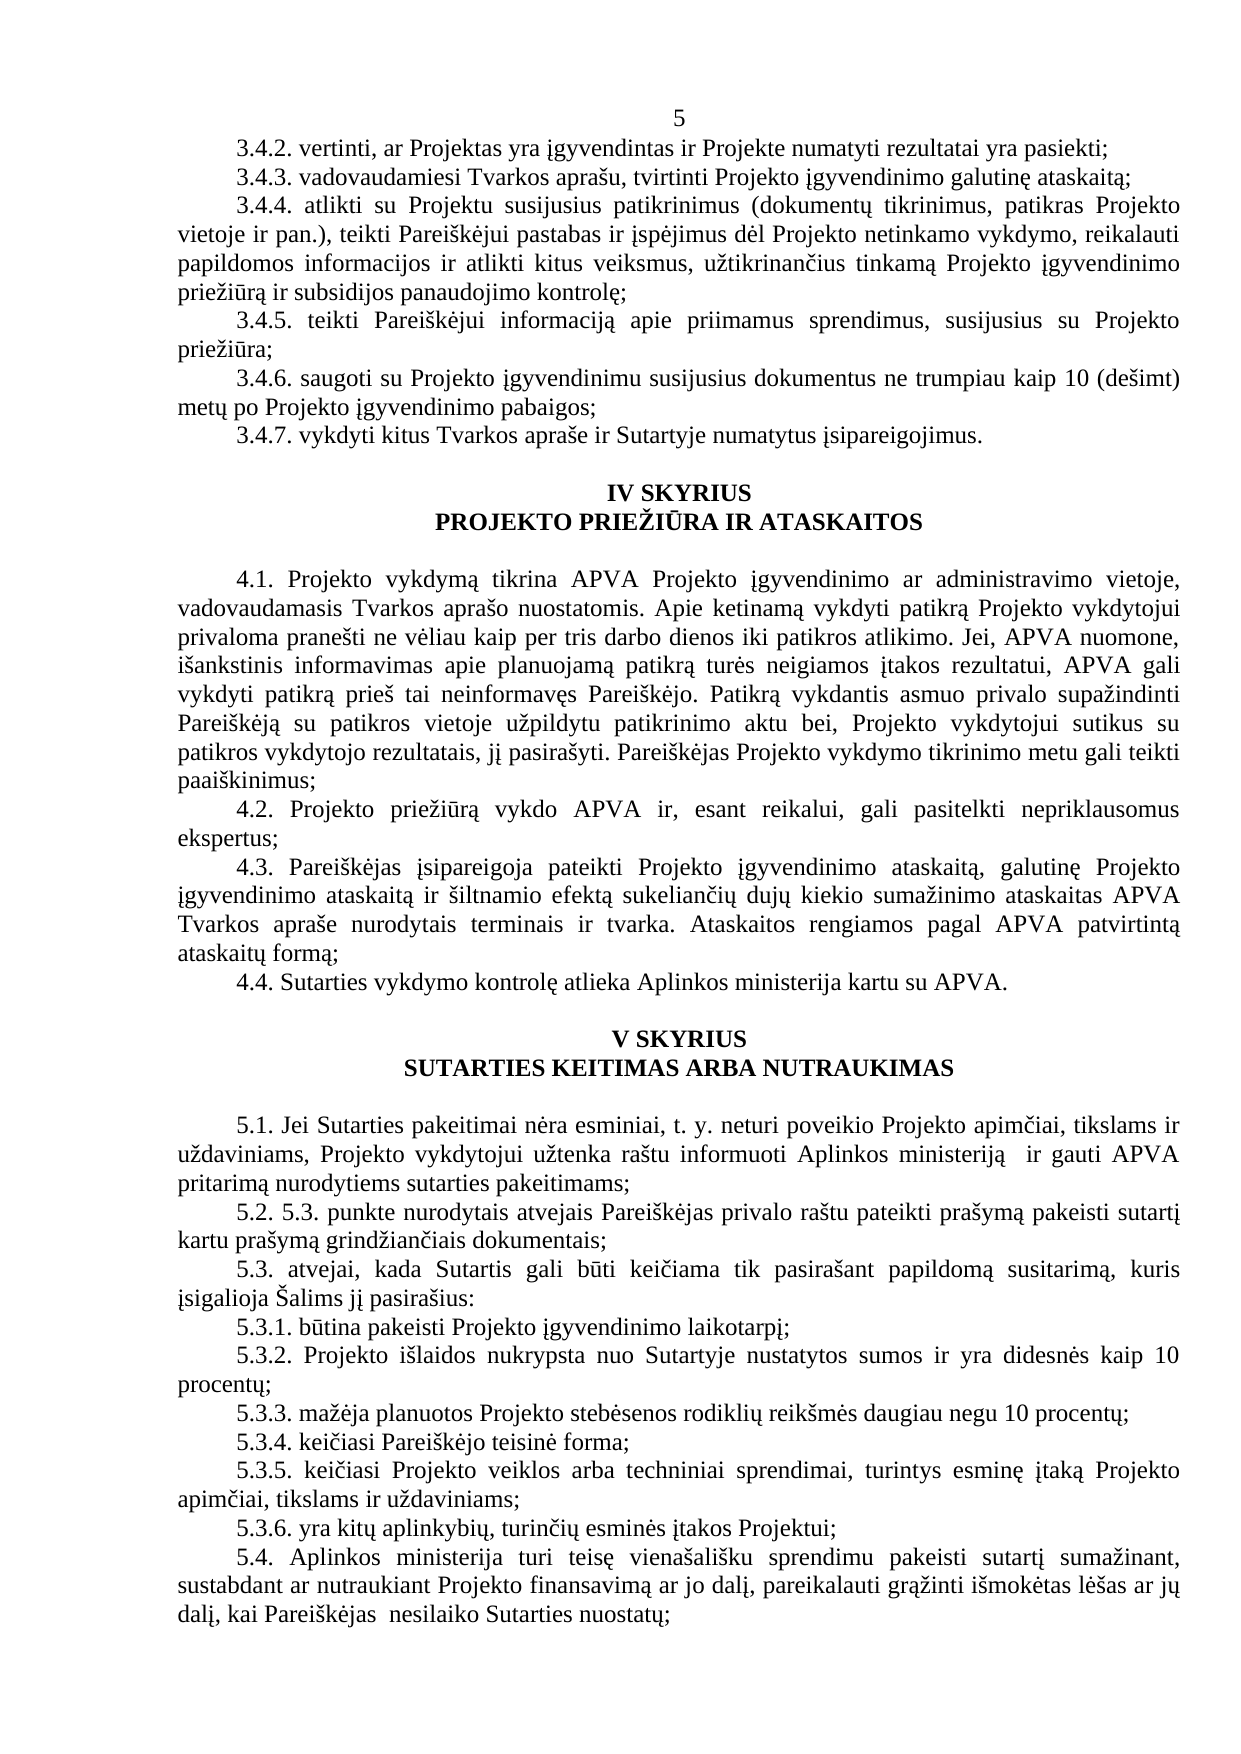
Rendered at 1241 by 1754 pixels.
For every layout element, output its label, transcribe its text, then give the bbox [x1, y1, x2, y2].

text IV SKYRIUS [177, 478, 1181, 507]
text PROJEKTO PRIEŽIŪRA IR ATASKAITOS [177, 507, 1181, 535]
text 3.4.3. vadovaudamiesi Tvarkos aprašu, tvirtinti Projekto įgyvendinimo galutinę ataskaitą; [177, 162, 1181, 190]
text 3.4.7. vykdyti kitus Tvarkos apraše ir Sutartyje numatytus įsipareigojimus. [177, 420, 1181, 449]
text V SKYRIUS [177, 1024, 1181, 1053]
text 5.2. 5.3. punkte nurodytais atvejais Pareiškėjas privalo raštu pateikti prašymą pakeisti sutartį kartu prašymą grindžiančiais dokumentais; [177, 1197, 1181, 1254]
text 5.3.6. yra kitų aplinkybių, turinčių esminės įtakos Projektui; [177, 1513, 1181, 1542]
text 3.4.6. saugoti su Projekto įgyvendinimu susijusius dokumentus ne trumpiau kaip 10 (dešimt) metų po Projekto įgyvendinimo pabaigos; [177, 363, 1181, 420]
text 3.4.2. vertinti, ar Projektas yra įgyvendintas ir Projekte numatyti rezultatai yra pasiekti; [177, 133, 1181, 162]
text 5.1. Jei Sutarties pakeitimai nėra esminiai, t. y. neturi poveikio Projekto apimčiai, tikslams ir uždaviniams, Projekto vykdytojui užtenka raštu informuoti Aplinkos ministeriją ir gauti APVA pritarimą nurodytiems sutarties pakeitimams; [177, 1110, 1181, 1197]
text 5.3.4. keičiasi Pareiškėjo teisinė forma; [177, 1427, 1181, 1455]
text 4.4. Sutarties vykdymo kontrolę atlieka Aplinkos ministerija kartu su APVA. [177, 967, 1181, 995]
text 3.4.4. atlikti su Projektu susijusius patikrinimus (dokumentų tikrinimus, patikras Projekto vietoje ir pan.), teikti Pareiškėjui pastabas ir įspėjimus dėl Projekto netinkamo vykdymo, reikalauti papildomos informacijos ir atlikti kitus veiksmus, užtikrinančius tinkamą Projekto įgyvendinimo priežiūrą ir subsidijos panaudojimo kontrolę; [177, 190, 1181, 305]
text 4.2. Projekto priežiūrą vykdo APVA ir, esant reikalui, gali pasitelkti nepriklausomus ekspertus; [177, 794, 1181, 852]
text 4.3. Pareiškėjas įsipareigoja pateikti Projekto įgyvendinimo ataskaitą, galutinę Projekto įgyvendinimo ataskaitą ir šiltnamio efektą sukeliančių dujų kiekio sumažinimo ataskaitas APVA Tvarkos apraše nurodytais terminais ir tvarka. Ataskaitos rengiamos pagal APVA patvirtintą ataskaitų formą; [177, 852, 1181, 967]
text SUTARTIES KEITIMAS ARBA NUTRAUKIMAS [177, 1053, 1181, 1082]
text 5.3.1. būtina pakeisti Projekto įgyvendinimo laikotarpį; [236, 1312, 1181, 1340]
text 3.4.5. teikti Pareiškėjui informaciją apie priimamus sprendimus, susijusius su Projekto priežiūra; [177, 305, 1181, 363]
text 4.1. Projekto vykdymą tikrina APVA Projekto įgyvendinimo ar administravimo vietoje, vadovaudamasis Tvarkos aprašo nuostatomis. Apie ketinamą vykdyti patikrą Projekto vykdytojui privaloma pranešti ne vėliau kaip per tris darbo dienos iki patikros atlikimo. Jei, APVA nuomone, išankstinis informavimas apie planuojamą patikrą turės neigiamos įtakos rezultatui, APVA gali vykdyti patikrą prieš tai neinformavęs Pareiškėjo. Patikrą vykdantis asmuo privalo supažindinti Pareiškėją su patikros vietoje užpildytu patikrinimo aktu bei, Projekto vykdytojui sutikus su patikros vykdytojo rezultatais, jį pasirašyti. Pareiškėjas Projekto vykdymo tikrinimo metu gali teikti paaiškinimus; [177, 564, 1181, 794]
text 5.3. atvejai, kada Sutartis gali būti keičiama tik pasirašant papildomą susitarimą, kuris įsigalioja Šalims jį pasirašius: [177, 1254, 1181, 1312]
text 5.3.5. keičiasi Projekto veiklos arba techniniai sprendimai, turintys esminę įtaką Projekto apimčiai, tikslams ir uždaviniams; [177, 1455, 1181, 1513]
text 5.3.2. Projekto išlaidos nukrypsta nuo Sutartyje nustatytos sumos ir yra didesnės kaip 10 procentų; [177, 1340, 1181, 1398]
text 5.4. Aplinkos ministerija turi teisę vienašališku sprendimu pakeisti sutartį sumažinant, sustabdant ar nutraukiant Projekto finansavimą ar jo dalį, pareikalauti grąžinti išmokėtas lėšas ar jų dalį, kai Pareiškėjas nesilaiko Sutarties nuostatų; [177, 1542, 1181, 1628]
text 5.3.3. mažėja planuotos Projekto stebėsenos rodiklių reikšmės daugiau negu 10 procentų; [177, 1398, 1181, 1427]
